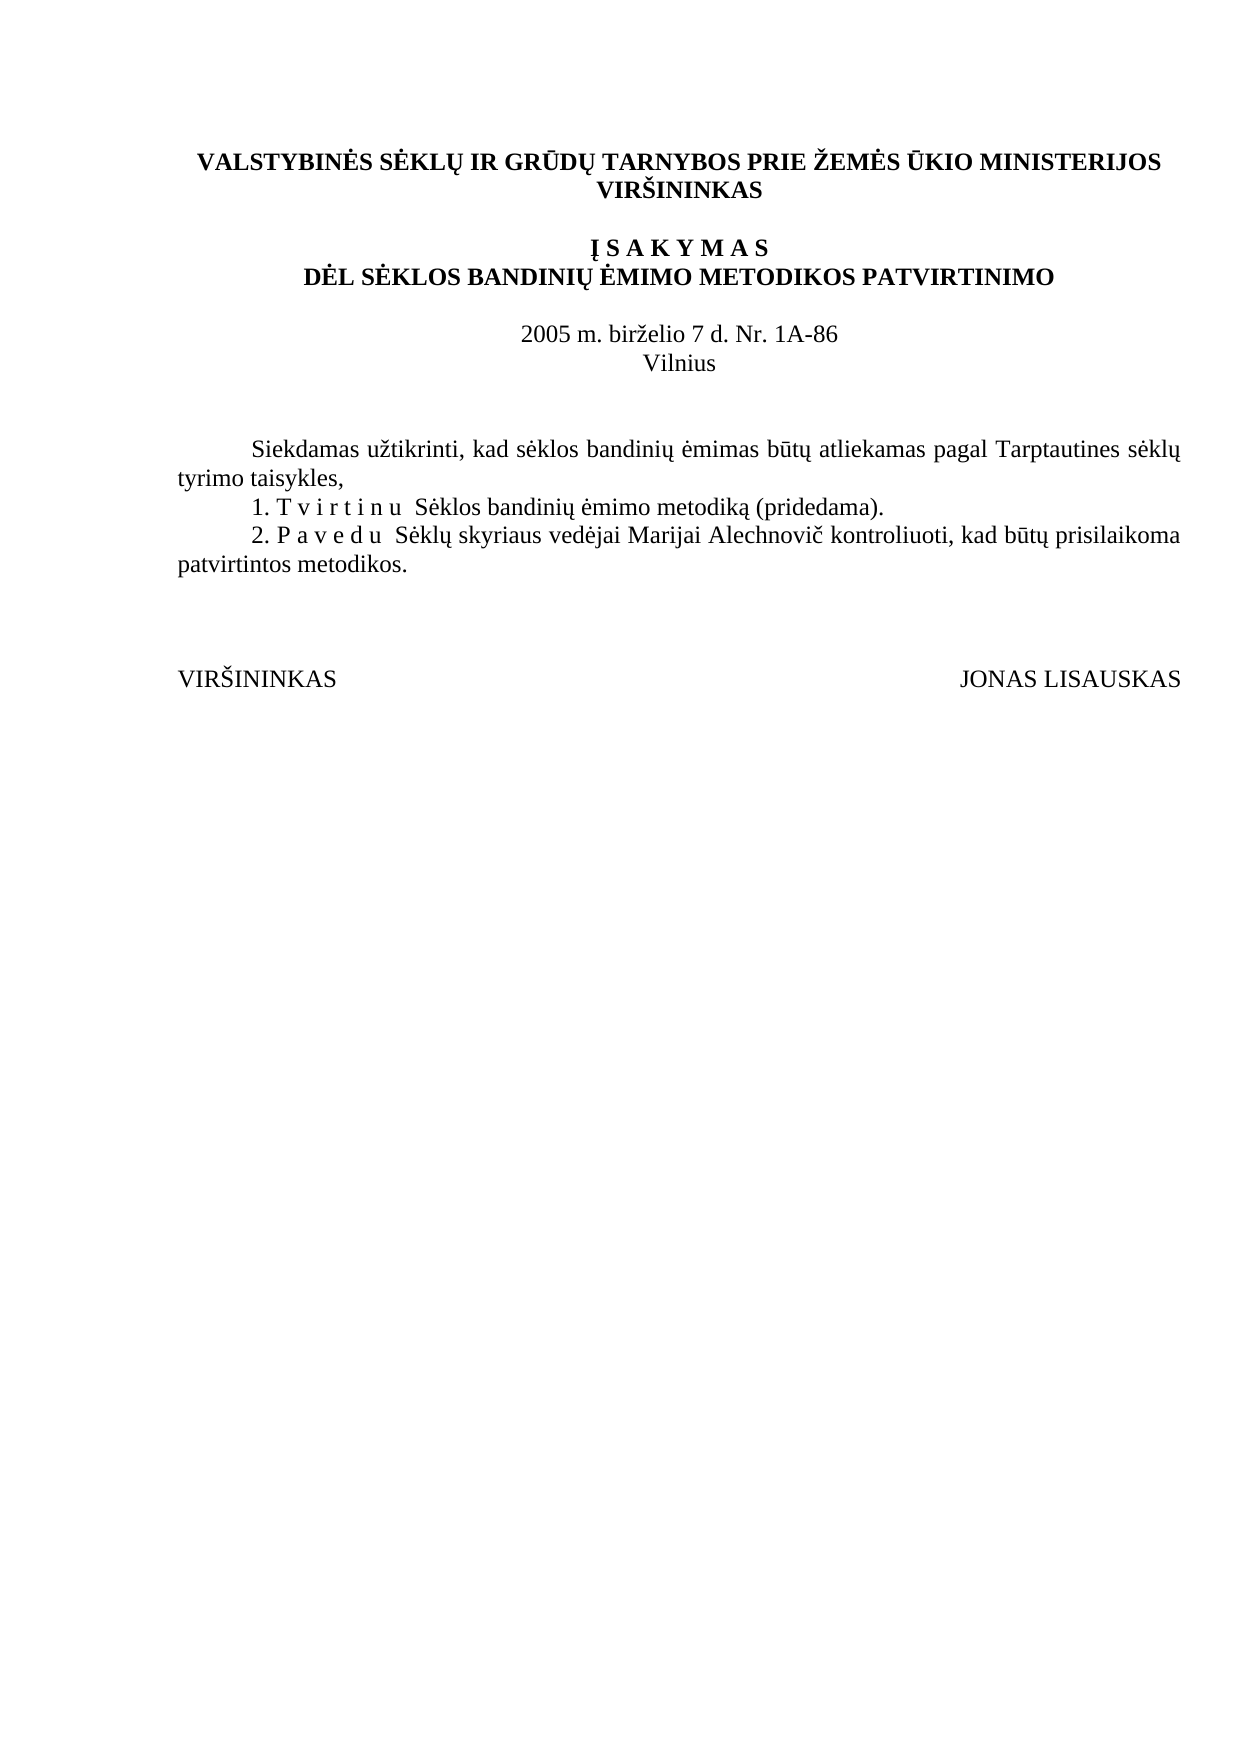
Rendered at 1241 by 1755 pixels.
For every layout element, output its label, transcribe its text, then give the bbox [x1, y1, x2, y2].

text VIRŠININKAS JONAS LISAUSKAS [177, 664, 1181, 693]
text DĖL SĖKLOS BANDINIŲ ĖMIMO METODIKOS PATVIRTINIMO [177, 262, 1181, 291]
text 1. Tvirtinu Sėklos bandinių ėmimo metodiką (pridedama). [177, 492, 1181, 521]
text 2. Pavedu Sėklų skyriaus vedėjai Marijai Alechnovič kontroliuoti, kad būtų prisilaikoma patvirtintos metodikos. [177, 521, 1181, 578]
text 2005 m. birželio 7 d. Nr. 1A-86 [177, 319, 1181, 348]
text Vilnius [177, 348, 1181, 377]
text Siekdamas užtikrinti, kad sėklos bandinių ėmimas būtų atliekamas pagal Tarptautines sėklų tyrimo taisykles, [177, 434, 1181, 492]
text VALSTYBINĖS SĖKLŲ IR GRŪDŲ TARNYBOS PRIE ŽEMĖS ŪKIO MINISTERIJOS VIRŠININKAS [177, 147, 1181, 204]
text Į S A K Y M A S [177, 233, 1181, 262]
